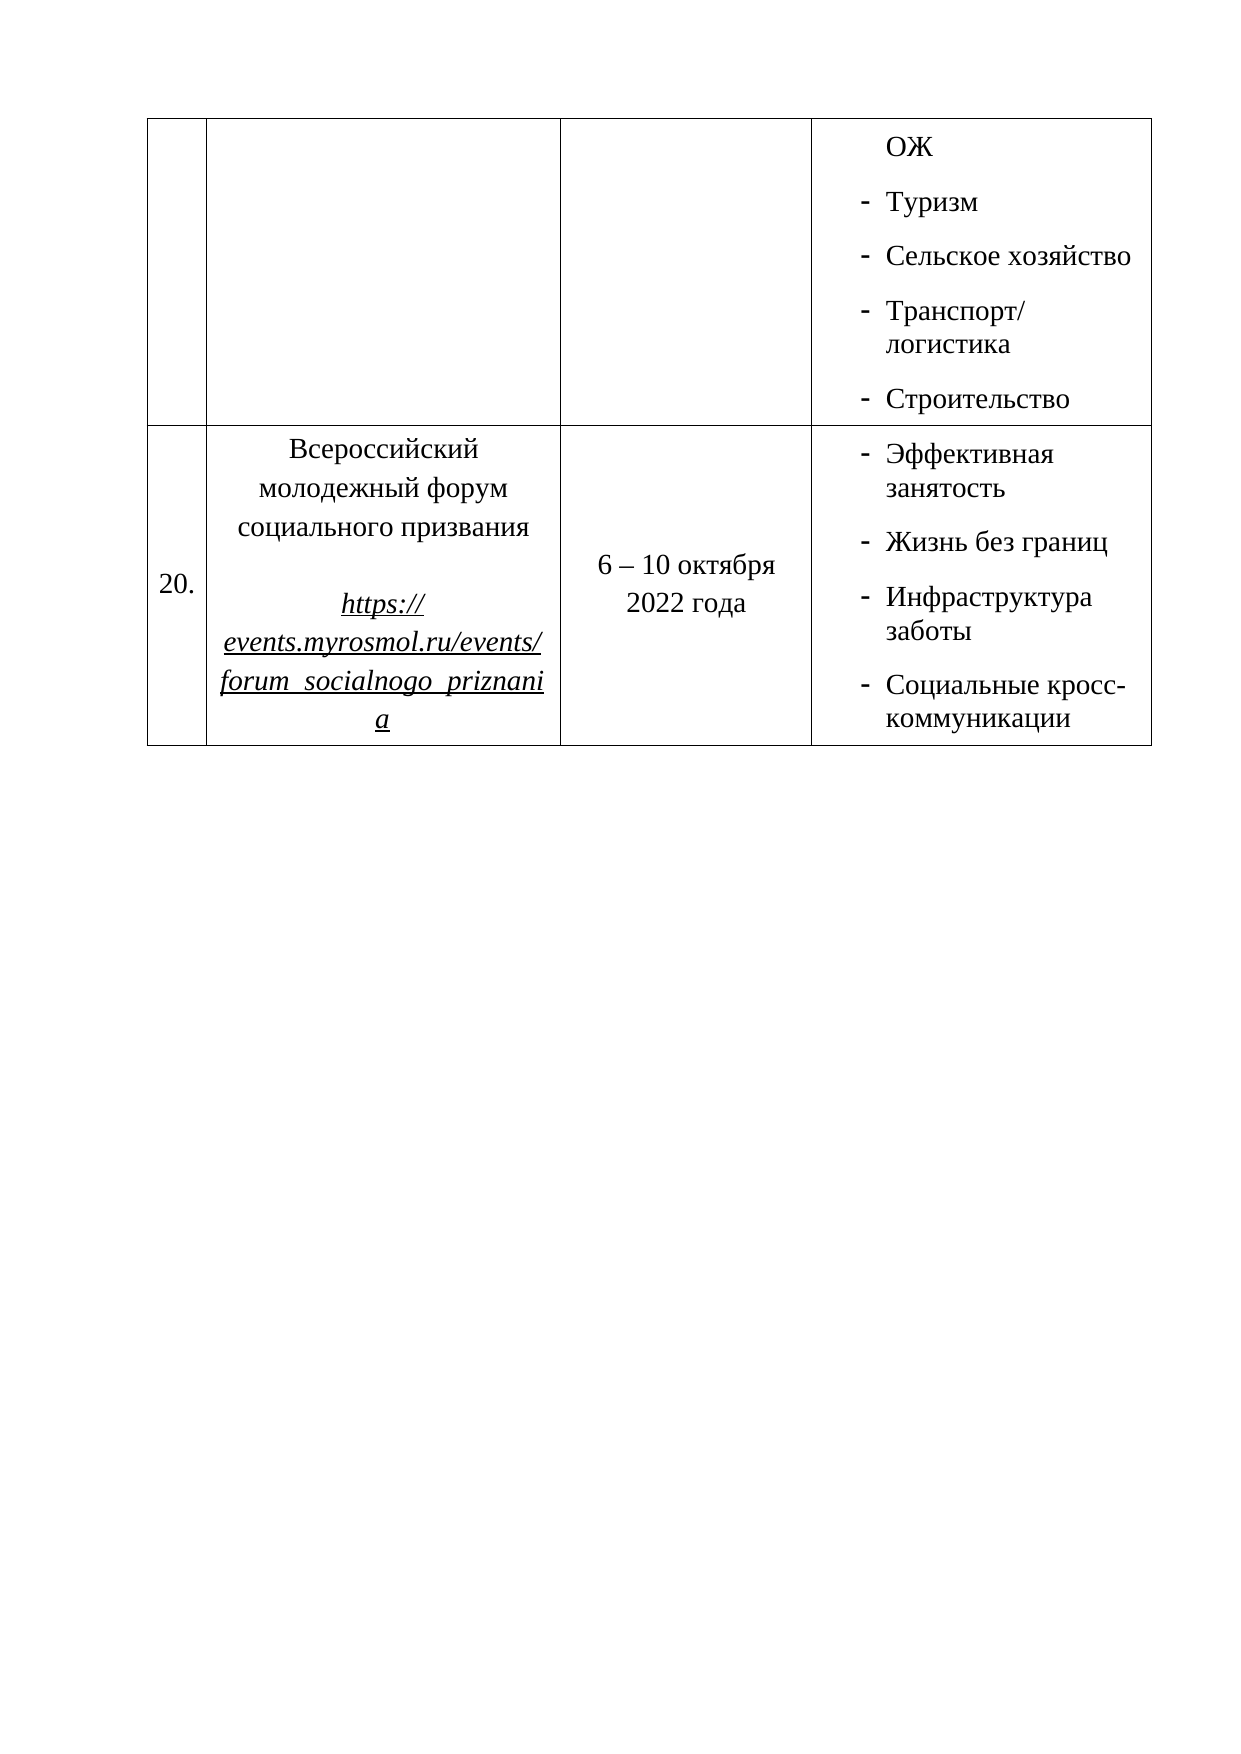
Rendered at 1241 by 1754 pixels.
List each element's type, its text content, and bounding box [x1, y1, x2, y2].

table_cell [207, 119, 560, 425]
table_cell [148, 119, 206, 425]
table_cell [561, 119, 811, 425]
table_cell 20. [148, 426, 206, 744]
table_cell Всероссийский молодежный форум социального призвания https://events.myrosmol.ru/events/forum_socialnogo_priznania [207, 426, 560, 744]
table_cell Эффективная занятость Жизнь без границ Инфраструктура заботы Социальные кросс-коммуникации [812, 426, 1151, 744]
table_cell 6 – 10 октября 2022 года [561, 426, 811, 744]
table_cell Связь и IT Инженеры Химики+Медики+ЗОЖ Туризм Сельское хозяйство Транспорт/логистика Строительство [812, 119, 1151, 425]
